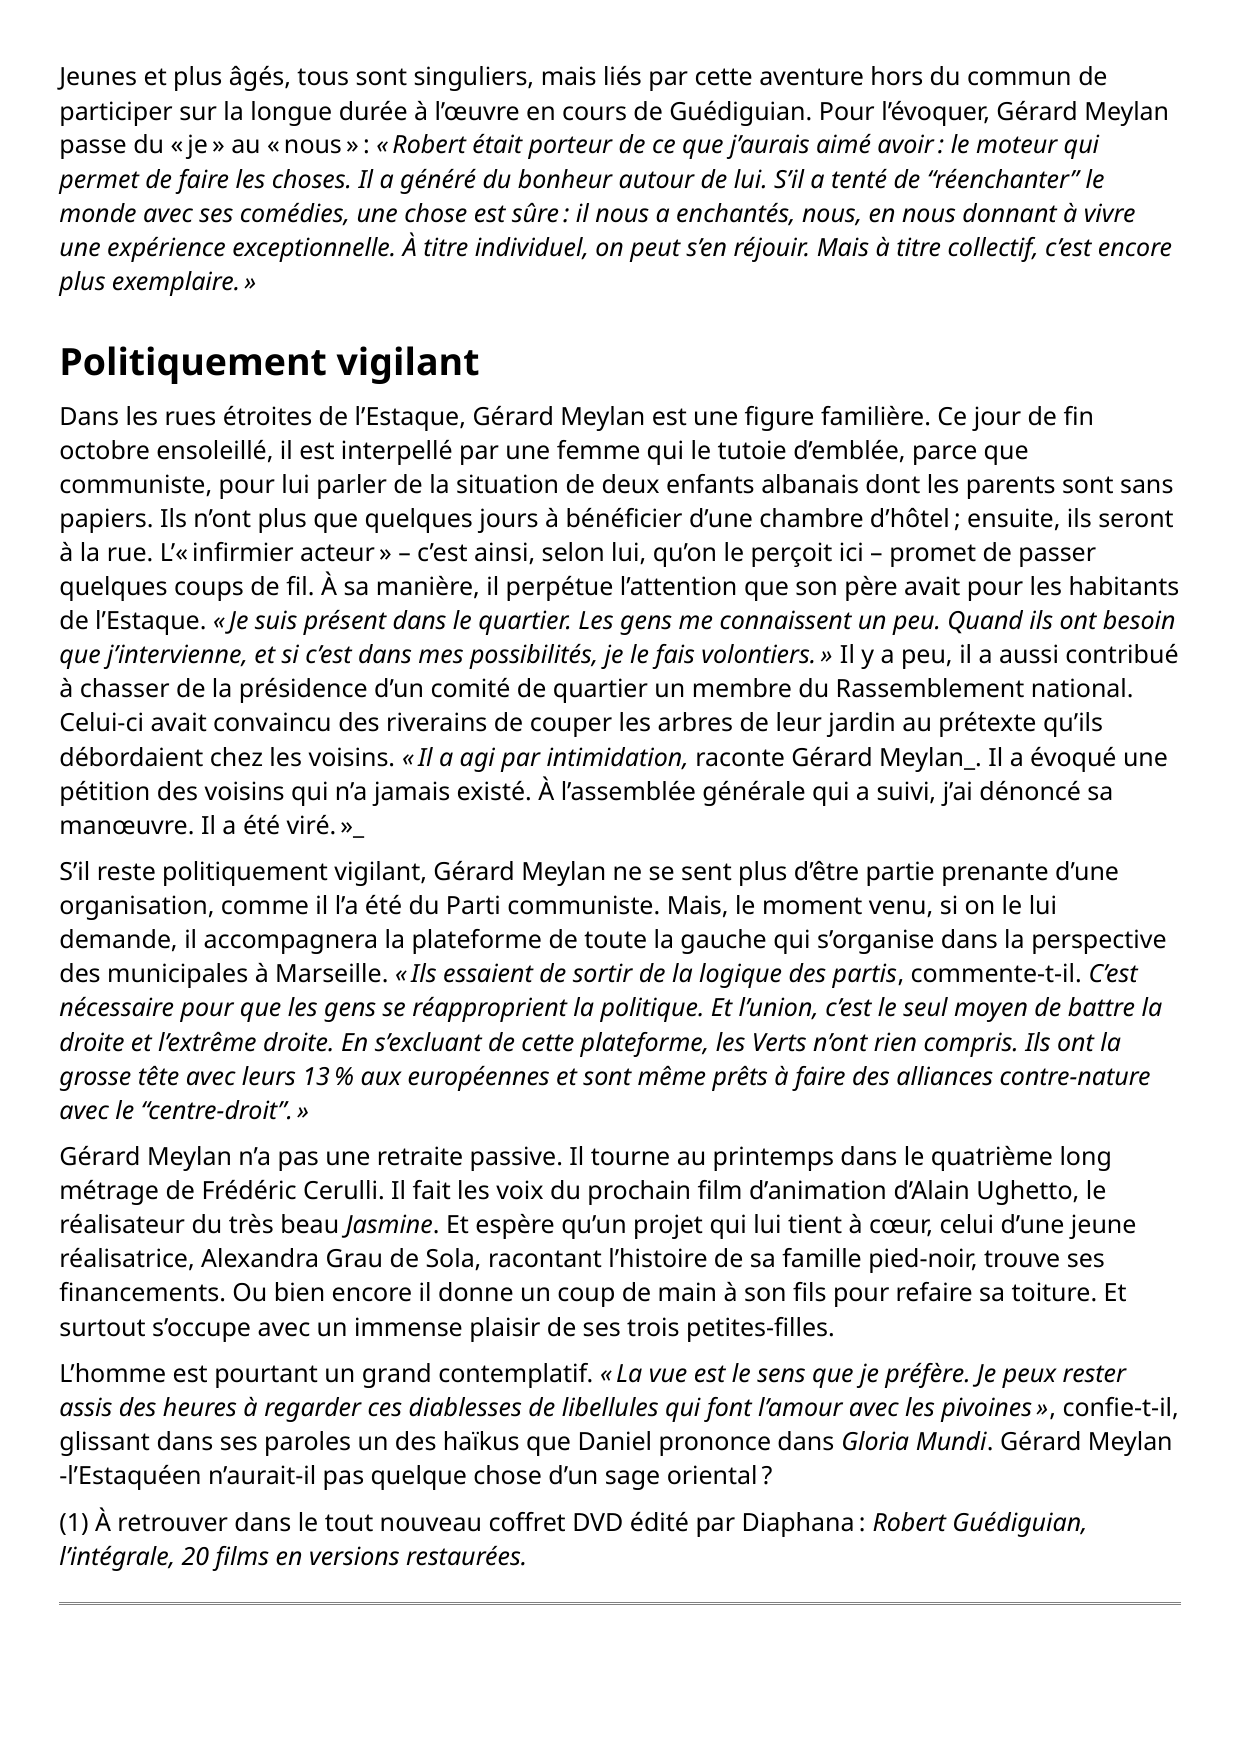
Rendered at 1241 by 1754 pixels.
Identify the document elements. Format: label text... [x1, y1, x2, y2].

text Gérard Meylan n’a pas une retraite passive. Il tourne au printemps dans le quatrième long métrage de Frédéric Cerulli. Il fait les voix du prochain film d’animation d’Alain Ughetto, le réalisateur du très beau Jasmine. Et espère qu’un projet qui lui tient à cœur, celui d’une jeune réalisatrice, Alexandra Grau de Sola, racontant l’histoire de sa famille pied-noir, trouve ses financements. Ou bien encore il donne un coup de main à son fils pour refaire sa toiture. Et surtout s’occupe avec un immense plaisir de ses trois petites-filles. [59, 1139, 1181, 1343]
text L’homme est pourtant un grand contemplatif. « La vue est le sens que je préfère. Je peux rester assis des heures à regarder ces diablesses de libellules qui font l’amour avec les pivoines », confie-t-il, glissant dans ses paroles un des haïkus que Daniel prononce dans Gloria Mundi. Gérard Meylan -l’Estaquéen n’aurait-il pas quelque chose d’un sage oriental ? [59, 1356, 1181, 1492]
text Jeunes et plus âgés, tous sont singuliers, mais liés par cette aventure hors du commun de participer sur la longue durée à l’œuvre en cours de Guédiguian. Pour l’évoquer, Gérard Meylan passe du « je » au « nous » : « Robert était porteur de ce que j’aurais aimé avoir : le moteur qui permet de faire les choses. Il a généré du bonheur autour de lui. S’il a tenté de “réenchanter” le monde avec ses comédies, une chose est sûre : il nous a enchantés, nous, en nous donnant à vivre une expérience exceptionnelle. À titre individuel, on peut s’en réjouir. Mais à titre collectif, c’est encore plus exemplaire. » [59, 59, 1181, 297]
text S’il reste politiquement vigilant, Gérard Meylan ne se sent plus d’être partie prenante d’une organisation, comme il l’a été du Parti communiste. Mais, le moment venu, si on le lui demande, il accompagnera la plateforme de toute la gauche qui s’organise dans la perspective des municipales à Marseille. « Ils essaient de sortir de la logique des partis, commente-t-il. C’est nécessaire pour que les gens se réapproprient la politique. Et l’union, c’est le seul moyen de battre la droite et l’extrême droite. En s’excluant de cette plateforme, les Verts n’ont rien compris. Ils ont la grosse tête avec leurs 13 % aux européennes et sont même prêts à faire des alliances contre-nature avec le “centre-droit”. » [59, 854, 1181, 1126]
text (1) À retrouver dans le tout nouveau coffret DVD édité par Diaphana : Robert Guédiguian, l’intégrale, 20 films en versions restaurées. [59, 1504, 1181, 1573]
subtitle Politiquement vigilant [59, 335, 1181, 386]
text Dans les rues étroites de l’Estaque, Gérard Meylan est une figure familière. Ce jour de fin octobre ensoleillé, il est interpellé par une femme qui le tutoie d’emblée, parce que communiste, pour lui parler de la situation de deux enfants albanais dont les parents sont sans papiers. Ils n’ont plus que quelques jours à bénéficier d’une chambre d’hôtel ; ensuite, ils seront à la rue. L’« infirmier acteur » – c’est ainsi, selon lui, qu’on le perçoit ici – promet de passer quelques coups de fil. À sa manière, il perpétue l’attention que son père avait pour les habitants de l’Estaque. « Je suis présent dans le quartier. Les gens me connaissent un peu. Quand ils ont besoin que j’intervienne, et si c’est dans mes possibilités, je le fais volontiers. » Il y a peu, il a aussi contribué à chasser de la présidence d’un comité de quartier un membre du Rassemblement national. Celui-ci avait convaincu des riverains de couper les arbres de leur jardin au prétexte qu’ils débordaient chez les voisins. « Il a agi par intimidation, raconte Gérard Meylan_. Il a évoqué une pétition des voisins qui n’a jamais existé. À l’assemblée générale qui a suivi, j’ai dénoncé sa manœuvre. Il a été viré. »_ [59, 398, 1181, 841]
